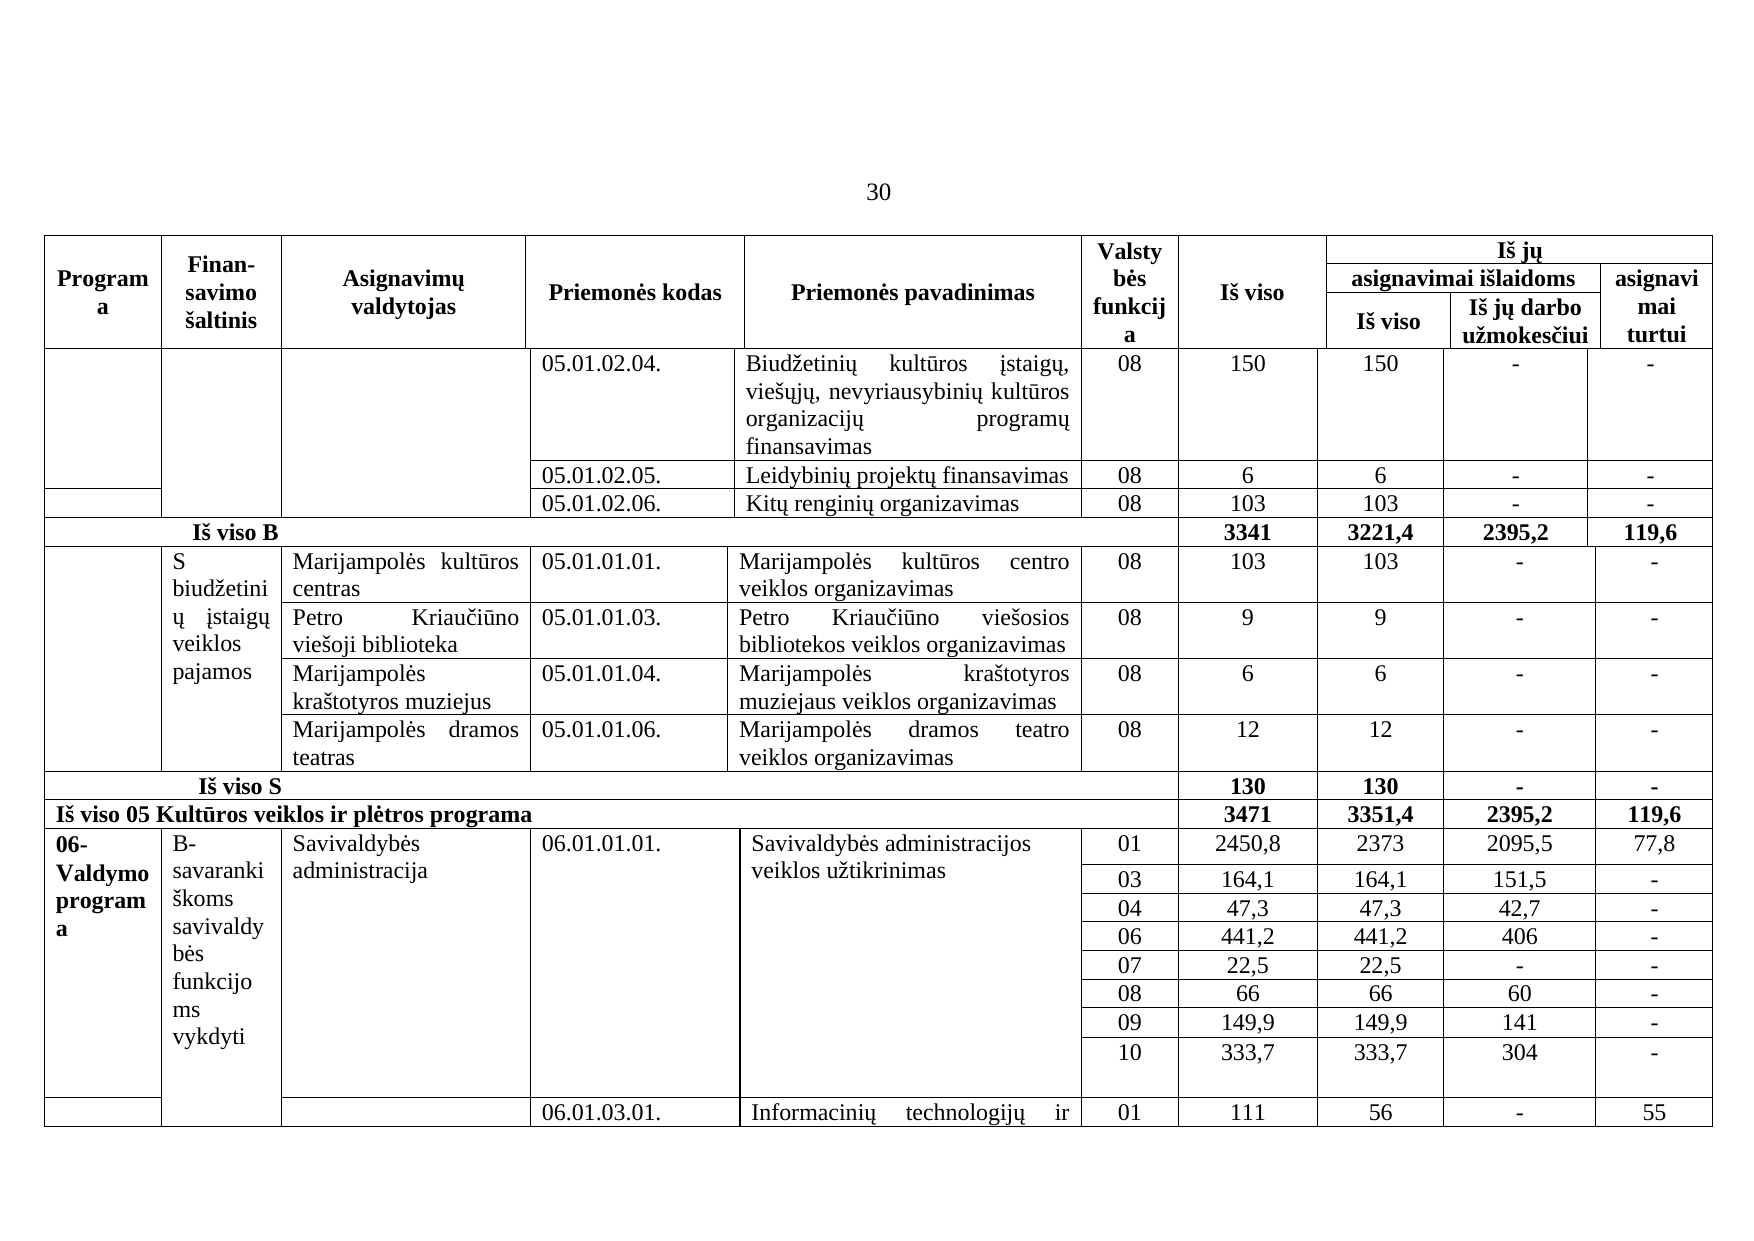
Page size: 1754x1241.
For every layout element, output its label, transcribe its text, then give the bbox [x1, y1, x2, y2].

table_cell - [1596, 715, 1712, 771]
table_cell B-savarankiškoms savivaldybės funkcijoms vykdyti [162, 829, 281, 1126]
table_cell - [1444, 772, 1595, 799]
table_cell 05.01.01.03. [531, 603, 727, 658]
table_cell 55 [1596, 1098, 1712, 1126]
table_cell 06- Valdymo programa [45, 829, 161, 1097]
table_cell 10 [1082, 1038, 1178, 1097]
table_cell 22,5 [1318, 951, 1443, 978]
table_cell [45, 349, 161, 488]
table_cell 333,7 [1318, 1038, 1443, 1097]
table_cell [45, 1098, 161, 1126]
table_cell 441,2 [1318, 922, 1443, 950]
table_cell 2395,2 [1444, 800, 1595, 828]
table_cell - [1596, 894, 1712, 921]
table_cell Marijampolės kultūros centro veiklos organizavimas [728, 547, 1081, 602]
table_cell 05.01.01.01. [531, 547, 727, 602]
table_header Iš jų [1327, 236, 1712, 263]
table_cell Informacinių technologijų ir [741, 1098, 1081, 1126]
table_cell 6 [1318, 659, 1443, 714]
table_cell 22,5 [1179, 951, 1317, 978]
table_cell S biudžetinių įstaigų veiklos pajamos [162, 547, 281, 771]
table_cell asignavimai turtui įsigyti [1601, 264, 1712, 348]
table_cell 77,8 [1596, 829, 1712, 864]
table_cell 42,7 [1444, 894, 1595, 921]
table_cell - [1596, 922, 1712, 950]
table_cell 304 [1444, 1038, 1595, 1097]
table_cell 60 [1444, 980, 1595, 1007]
table_header Iš viso [1179, 236, 1326, 348]
table_cell 47,3 [1318, 894, 1443, 921]
table_cell - [1596, 603, 1712, 658]
table_cell Savivaldybės administracija [282, 829, 530, 1097]
table_cell Savivaldybės administracijos veiklos užtikrinimas [741, 829, 1081, 1097]
table_cell 111 [1179, 1098, 1317, 1126]
table_cell Iš viso S [45, 772, 1178, 799]
table_cell [282, 349, 530, 517]
table_cell Leidybinių projektų finansavimas [735, 461, 1081, 488]
table_cell 119,6 [1588, 518, 1712, 546]
table_cell 07 [1082, 951, 1178, 978]
table_cell [282, 1098, 530, 1126]
table_cell 05.01.02.05. [531, 461, 734, 488]
table_cell 2373 [1318, 829, 1443, 864]
table_cell 103 [1318, 489, 1443, 517]
table_cell Petro Kriaučiūno viešoji biblioteka [282, 603, 530, 658]
table_cell 164,1 [1318, 865, 1443, 892]
table_cell 08 [1082, 461, 1178, 488]
table_cell Kitų renginių organizavimas [735, 489, 1081, 517]
table_cell asignavimai išlaidoms [1327, 264, 1600, 292]
table_cell 406 [1444, 922, 1595, 950]
table_cell 66 [1179, 980, 1317, 1007]
table_cell Marijampolės kultūros centras [282, 547, 530, 602]
table_cell Petro Kriaučiūno viešosios bibliotekos veiklos organizavimas [728, 603, 1081, 658]
table_cell 441,2 [1179, 922, 1317, 950]
table_header Finan-savimo šaltinis [162, 236, 281, 348]
table_cell 08 [1082, 349, 1178, 460]
table_header Priemonės pavadinimas [745, 236, 1081, 348]
table_cell 08 [1082, 547, 1178, 602]
table_cell 2095,5 [1444, 829, 1595, 864]
table_cell 06.01.03.01. [531, 1098, 739, 1126]
table_cell Marijampolės dramos teatro veiklos organizavimas [728, 715, 1081, 771]
table_cell - [1596, 980, 1712, 1007]
table_cell - [1444, 1098, 1595, 1126]
table_cell - [1596, 865, 1712, 892]
table_cell 103 [1179, 547, 1317, 602]
table_cell - [1444, 461, 1587, 488]
table_cell 66 [1318, 980, 1443, 1007]
table_cell 130 [1318, 772, 1443, 799]
table_cell 08 [1082, 659, 1178, 714]
table_cell - [1444, 603, 1595, 658]
table_cell 150 [1318, 349, 1443, 460]
table_cell - [1596, 1038, 1712, 1097]
table_cell 9 [1318, 603, 1443, 658]
table_cell 03 [1082, 865, 1178, 892]
table_cell 6 [1318, 461, 1443, 488]
table_cell 05.01.02.04. [531, 349, 734, 460]
table_cell 2395,2 [1444, 518, 1587, 546]
table_cell Marijampolės dramos teatras [282, 715, 530, 771]
table_cell 12 [1179, 715, 1317, 771]
table_cell 08 [1082, 489, 1178, 517]
table_cell 164,1 [1179, 865, 1317, 892]
table_cell 6 [1179, 659, 1317, 714]
table_cell Iš viso [1327, 293, 1450, 348]
table_cell Biudžetinių kultūros įstaigų, viešųjų, nevyriausybinių kultūros organizacijų programų finansavimas [735, 349, 1081, 460]
table_cell 3341 [1179, 518, 1317, 546]
table_cell - [1444, 951, 1595, 978]
table_cell 12 [1318, 715, 1443, 771]
table_cell 2450,8 [1179, 829, 1317, 864]
table_cell 06.01.01.01. [531, 829, 739, 1097]
table_cell - [1588, 489, 1712, 517]
table_cell Iš jų darbo užmokesčiui [1451, 293, 1600, 348]
table_cell 08 [1082, 603, 1178, 658]
table_cell 56 [1318, 1098, 1443, 1126]
table_header Priemonės kodas [526, 236, 744, 348]
table_cell 04 [1082, 894, 1178, 921]
table_cell 08 [1082, 715, 1178, 771]
table_cell - [1588, 349, 1712, 460]
table_cell - [1444, 659, 1595, 714]
table_cell 9 [1179, 603, 1317, 658]
table_cell - [1444, 489, 1587, 517]
table_cell - [1444, 547, 1595, 602]
table_cell 01 [1082, 829, 1178, 864]
table_cell [162, 349, 281, 517]
table_cell 333,7 [1179, 1038, 1317, 1097]
table_cell 3471 [1179, 800, 1317, 828]
table_cell 47,3 [1179, 894, 1317, 921]
table_cell Marijampolės kraštotyros muziejus [282, 659, 530, 714]
table_cell - [1596, 659, 1712, 714]
table_cell 05.01.02.06. [531, 489, 734, 517]
table_cell 3221,4 [1318, 518, 1443, 546]
table_header Valstybės funkcija [1082, 236, 1178, 348]
table_cell 09 [1082, 1008, 1178, 1037]
table_cell 149,9 [1318, 1008, 1443, 1037]
table_cell - [1444, 715, 1595, 771]
table_header Programa [45, 236, 161, 348]
table_cell 103 [1318, 547, 1443, 602]
table_cell 08 [1082, 980, 1178, 1007]
table_cell Iš viso B [45, 518, 1178, 546]
table_cell - [1444, 349, 1587, 460]
table_cell 01 [1082, 1098, 1178, 1126]
table_cell 130 [1179, 772, 1317, 799]
table_cell 05.01.01.06. [531, 715, 727, 771]
table_cell Iš viso 05 Kultūros veiklos ir plėtros programa [45, 800, 1178, 828]
table_cell - [1596, 1008, 1712, 1037]
table_cell 06 [1082, 922, 1178, 950]
table_cell 05.01.01.04. [531, 659, 727, 714]
table_cell 6 [1179, 461, 1317, 488]
table_cell 151,5 [1444, 865, 1595, 892]
table_cell 141 [1444, 1008, 1595, 1037]
table_cell [45, 547, 161, 771]
table_cell [45, 489, 161, 517]
table_cell 150 [1179, 349, 1317, 460]
table_cell - [1596, 547, 1712, 602]
table_cell - [1596, 772, 1712, 799]
table_cell - [1596, 951, 1712, 978]
table_cell 103 [1179, 489, 1317, 517]
table_cell 3351,4 [1318, 800, 1443, 828]
table_header Asignavimų valdytojas [282, 236, 525, 348]
table_cell - [1588, 461, 1712, 488]
table_cell Marijampolės kraštotyros muziejaus veiklos organizavimas [728, 659, 1081, 714]
table_cell 149,9 [1179, 1008, 1317, 1037]
table_cell 119,6 [1596, 800, 1712, 828]
